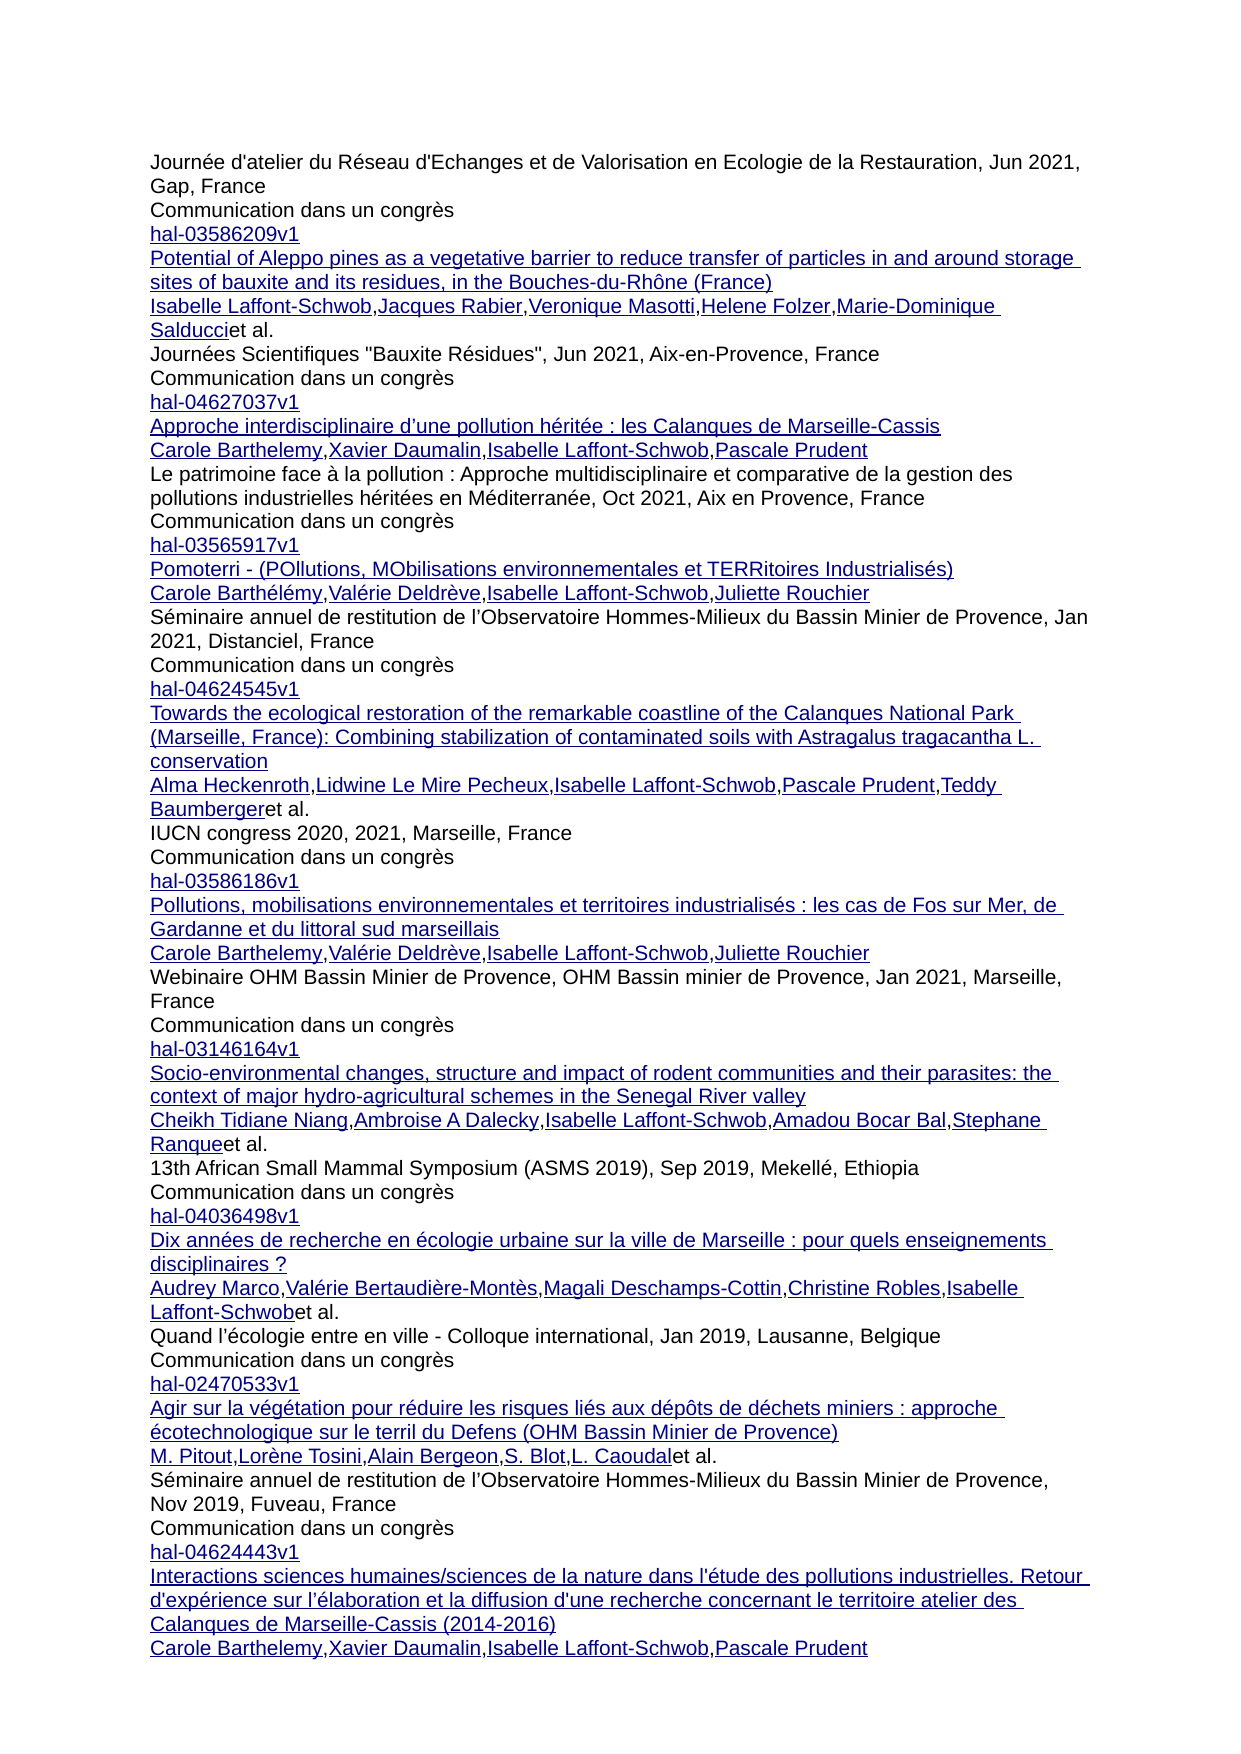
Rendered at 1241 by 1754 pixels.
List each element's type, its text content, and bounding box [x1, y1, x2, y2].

table_cell Pomoterri - (POllutions, MObilisations environnementales et TERRitoires Industrialisés) Carole Barthélémy,Valérie Deldrève,Isabelle Laffont-Schwob,Juliette Rouchier Séminaire annuel de restitution de l’Observatoire Hommes-Milieux du Bassin Minier de Provence, Jan 2021, Distanciel, France Communication dans un congrès hal-04624545v1 [150, 557, 1090, 701]
table_cell Approche interdisciplinaire d’une pollution héritée : les Calanques de Marseille-Cassis Carole Barthelemy,Xavier Daumalin,Isabelle Laffont-Schwob,Pascale Prudent Le patrimoine face à la pollution : Approche multidisciplinaire et comparative de la gestion des pollutions industrielles héritées en Méditerranée, Oct 2021, Aix en Provence, France Communication dans un congrès hal-03565917v1 [150, 414, 1090, 557]
table_cell Interactions sciences humaines/sciences de la nature dans l'étude des pollutions industrielles. Retour [150, 1564, 1090, 1584]
table_cell Journée d'atelier du Réseau d'Echanges et de Valorisation en Ecologie de la Restauration, Jun 2021, Gap, France Communication dans un congrès hal-03586209v1 [150, 150, 1090, 246]
table_cell d'expérience sur l’élaboration et la diffusion d'une recherche concernant le territoire atelier des Calanques de Marseille-Cassis (2014-2016) Carole Barthelemy,Xavier Daumalin,Isabelle Laffont-Schwob,Pascale Prudent [150, 1586, 1090, 1659]
table_cell Socio-environmental changes, structure and impact of rodent communities and their parasites: the context of major hydro-agricultural schemes in the Senegal River valley Cheikh Tidiane Niang,Ambroise A Dalecky,Isabelle Laffont-Schwob,Amadou Bocar Bal,Stephane Ranqueet al. 13th African Small Mammal Symposium (ASMS 2019), Sep 2019, Mekellé, Ethiopia Communication dans un congrès hal-04036498v1 [150, 1060, 1090, 1228]
table_cell Potential of Aleppo pines as a vegetative barrier to reduce transfer of particles in and around storage sites of bauxite and its residues, in the Bouches-du-Rhône (France) Isabelle Laffont-Schwob,Jacques Rabier,Veronique Masotti,Helene Folzer,Marie-Dominique Salducciet al. Journées Scientifiques "Bauxite Résidues", Jun 2021, Aix-en-Provence, France Communication dans un congrès hal-04627037v1 [150, 246, 1090, 413]
table_cell Dix années de recherche en écologie urbaine sur la ville de Marseille : pour quels enseignements disciplinaires ? Audrey Marco,Valérie Bertaudière-Montès,Magali Deschamps-Cottin,Christine Robles,Isabelle Laffont-Schwobet al. Quand l’écologie entre en ville - Colloque international, Jan 2019, Lausanne, Belgique Communication dans un congrès hal-02470533v1 [150, 1228, 1090, 1396]
table_cell Towards the ecological restoration of the remarkable coastline of the Calanques National Park (Marseille, France): Combining stabilization of contaminated soils with Astragalus tragacantha L. conservation Alma Heckenroth,Lidwine Le Mire Pecheux,Isabelle Laffont-Schwob,Pascale Prudent,Teddy Baumbergeret al. IUCN congress 2020, 2021, Marseille, France Communication dans un congrès hal-03586186v1 [150, 701, 1090, 893]
table_cell Pollutions, mobilisations environnementales et territoires industrialisés : les cas de Fos sur Mer, de Gardanne et du littoral sud marseillais Carole Barthelemy,Valérie Deldrève,Isabelle Laffont-Schwob,Juliette Rouchier Webinaire OHM Bassin Minier de Provence, OHM Bassin minier de Provence, Jan 2021, Marseille, France Communication dans un congrès hal-03146164v1 [150, 893, 1090, 1060]
table_cell Agir sur la végétation pour réduire les risques liés aux dépôts de déchets miniers : approche écotechnologique sur le terril du Defens (OHM Bassin Minier de Provence) M. Pitout,Lorène Tosini,Alain Bergeon,S. Blot,L. Caoudalet al. Séminaire annuel de restitution de l’Observatoire Hommes-Milieux du Bassin Minier de Provence, Nov 2019, Fuveau, France Communication dans un congrès hal-04624443v1 [150, 1396, 1090, 1563]
